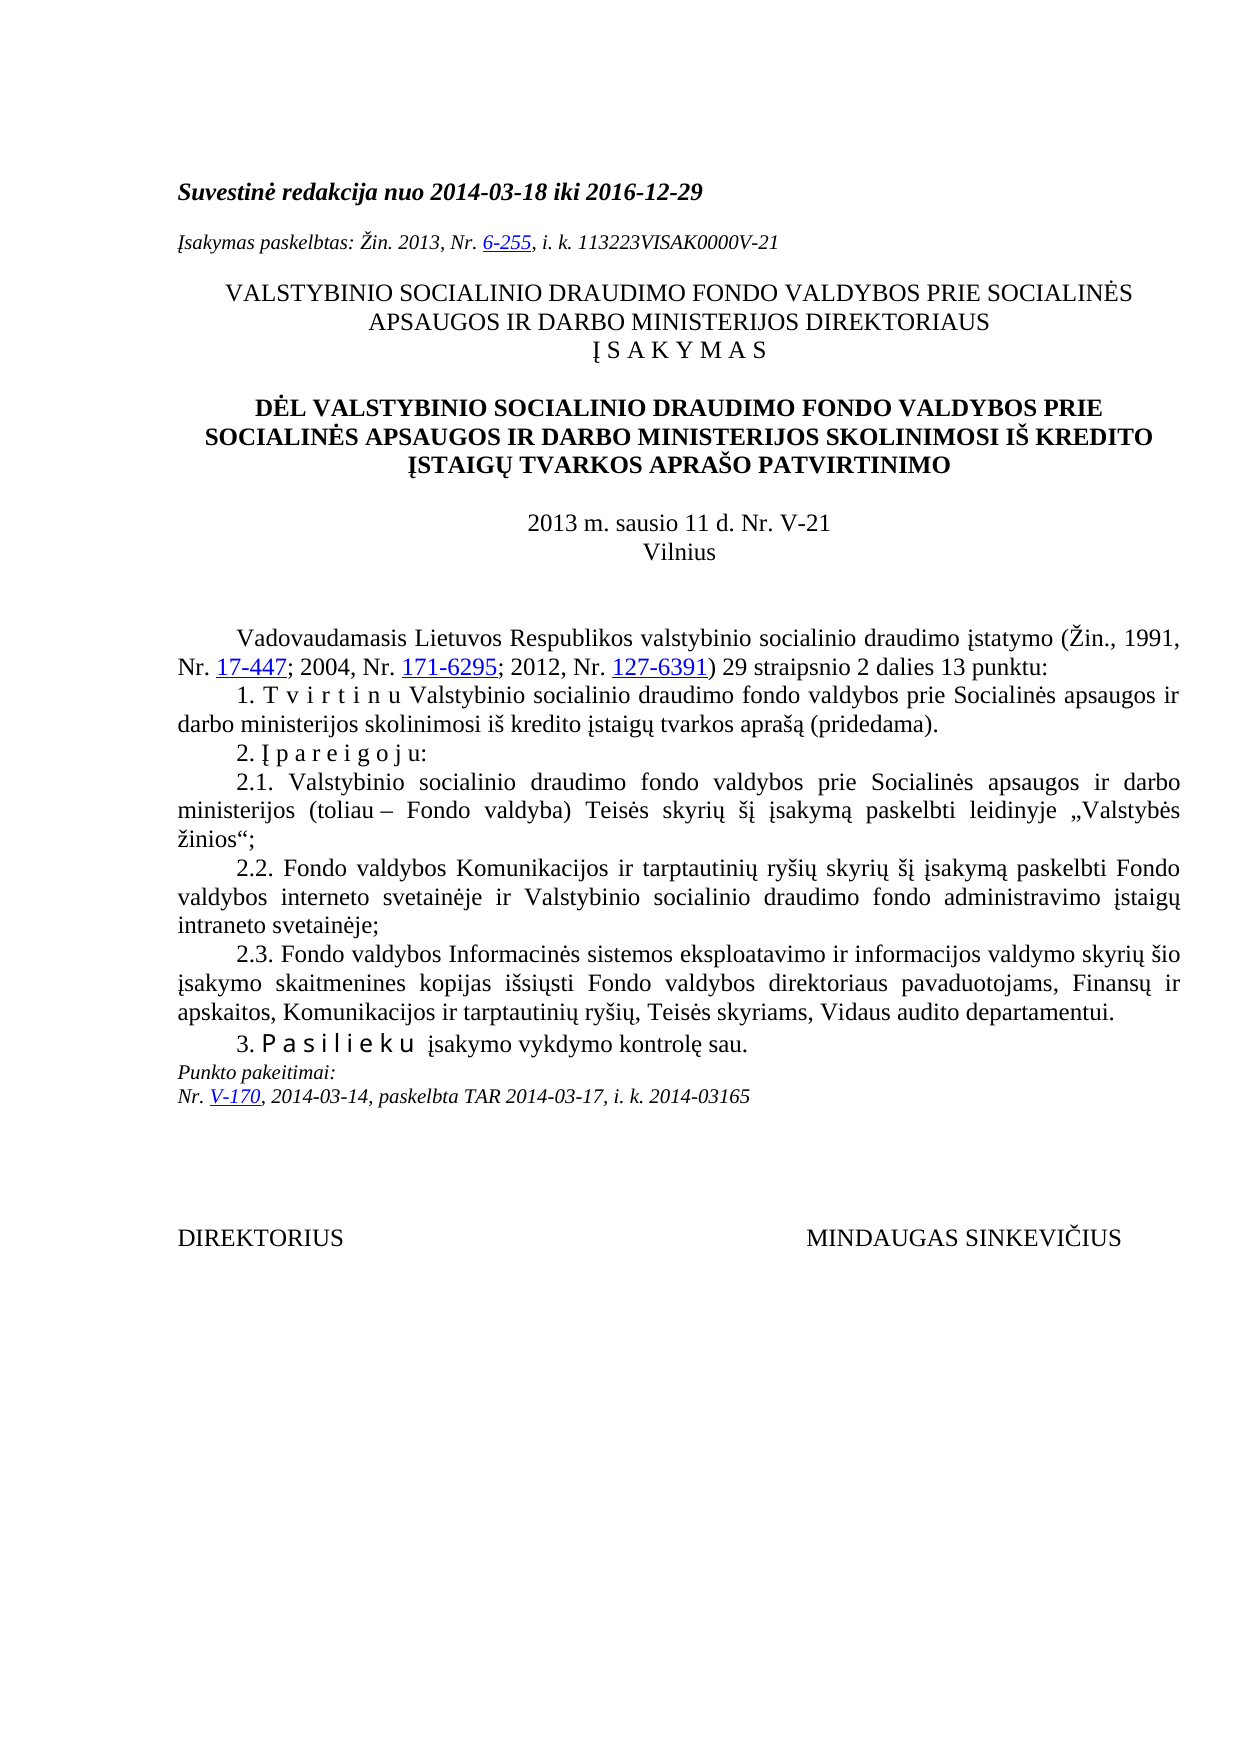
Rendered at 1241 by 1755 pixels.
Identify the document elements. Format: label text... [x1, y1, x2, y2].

text Valstybinio socialinio draudimo fondo valdybos prie Socialinės apsaugos ir darbo ministerijos DirektoriAus [177, 278, 1181, 336]
text Vilnius [177, 537, 1181, 566]
text Punkto pakeitimai: [177, 1060, 1181, 1084]
text 2.3. Fondo valdybos Informacinės sistemos eksploatavimo ir informacijos valdymo skyrių šio įsakymo skaitmenines kopijas išsiųsti Fondo valdybos direktoriaus pavaduotojams, Finansų ir apskaitos, Komunikacijos ir tarptautinių ryšių, Teisės skyriams, Vidaus audito departamentui. [177, 939, 1181, 1026]
text 3. Pasilieku įsakymo vykdymo kontrolę sau. [177, 1026, 1181, 1060]
text 2.1. Valstybinio socialinio draudimo fondo valdybos prie Socialinės apsaugos ir darbo ministerijos (toliau – Fondo valdyba) Teisės skyrių šį įsakymą paskelbti leidinyje „Valstybės žinios“; [177, 767, 1181, 853]
text Įsakymas paskelbtas: Žin. 2013, Nr. 6-255, i. k. 113223VISAK0000V-21 [177, 230, 1181, 254]
text Į s a k y m a s [177, 336, 1181, 364]
text 2.2. Fondo valdybos Komunikacijos ir tarptautinių ryšių skyrių šį įsakymą paskelbti Fondo valdybos interneto svetainėje ir Valstybinio socialinio draudimo fondo administravimo įstaigų intraneto svetainėje; [177, 853, 1181, 939]
text 1. T v i r t i n u Valstybinio socialinio draudimo fondo valdybos prie Socialinės apsaugos ir darbo ministerijos skolinimosi iš kredito įstaigų tvarkos aprašą (pridedama). [177, 681, 1181, 738]
text 2013 m. sausio 11 d. Nr. V-21 [177, 508, 1181, 537]
text 2. Į p a r e i g o j u: [177, 738, 1181, 767]
text Vadovaudamasis Lietuvos Respublikos valstybinio socialinio draudimo įstatymo (Žin., 1991, Nr. 17-447; 2004, Nr. 171-6295; 2012, Nr. 127-6391) 29 straipsnio 2 dalies 13 punktu: [177, 623, 1181, 681]
text Direktorius Mindaugas Sinkevičius [177, 1223, 1181, 1252]
text Suvestinė redakcija nuo 2014-03-18 iki 2016-12-29 [177, 177, 1181, 206]
text Nr. V-170, 2014-03-14, paskelbta TAR 2014-03-17, i. k. 2014-03165 [177, 1084, 1181, 1108]
text Dėl valstybinio socialinio draudimo fondo valdybos prie Socialinės apsaugos ir darbo ministerijos skolinimosi iš kredito įstaigų tvarkos aprašo patvirtinimo [177, 393, 1181, 479]
